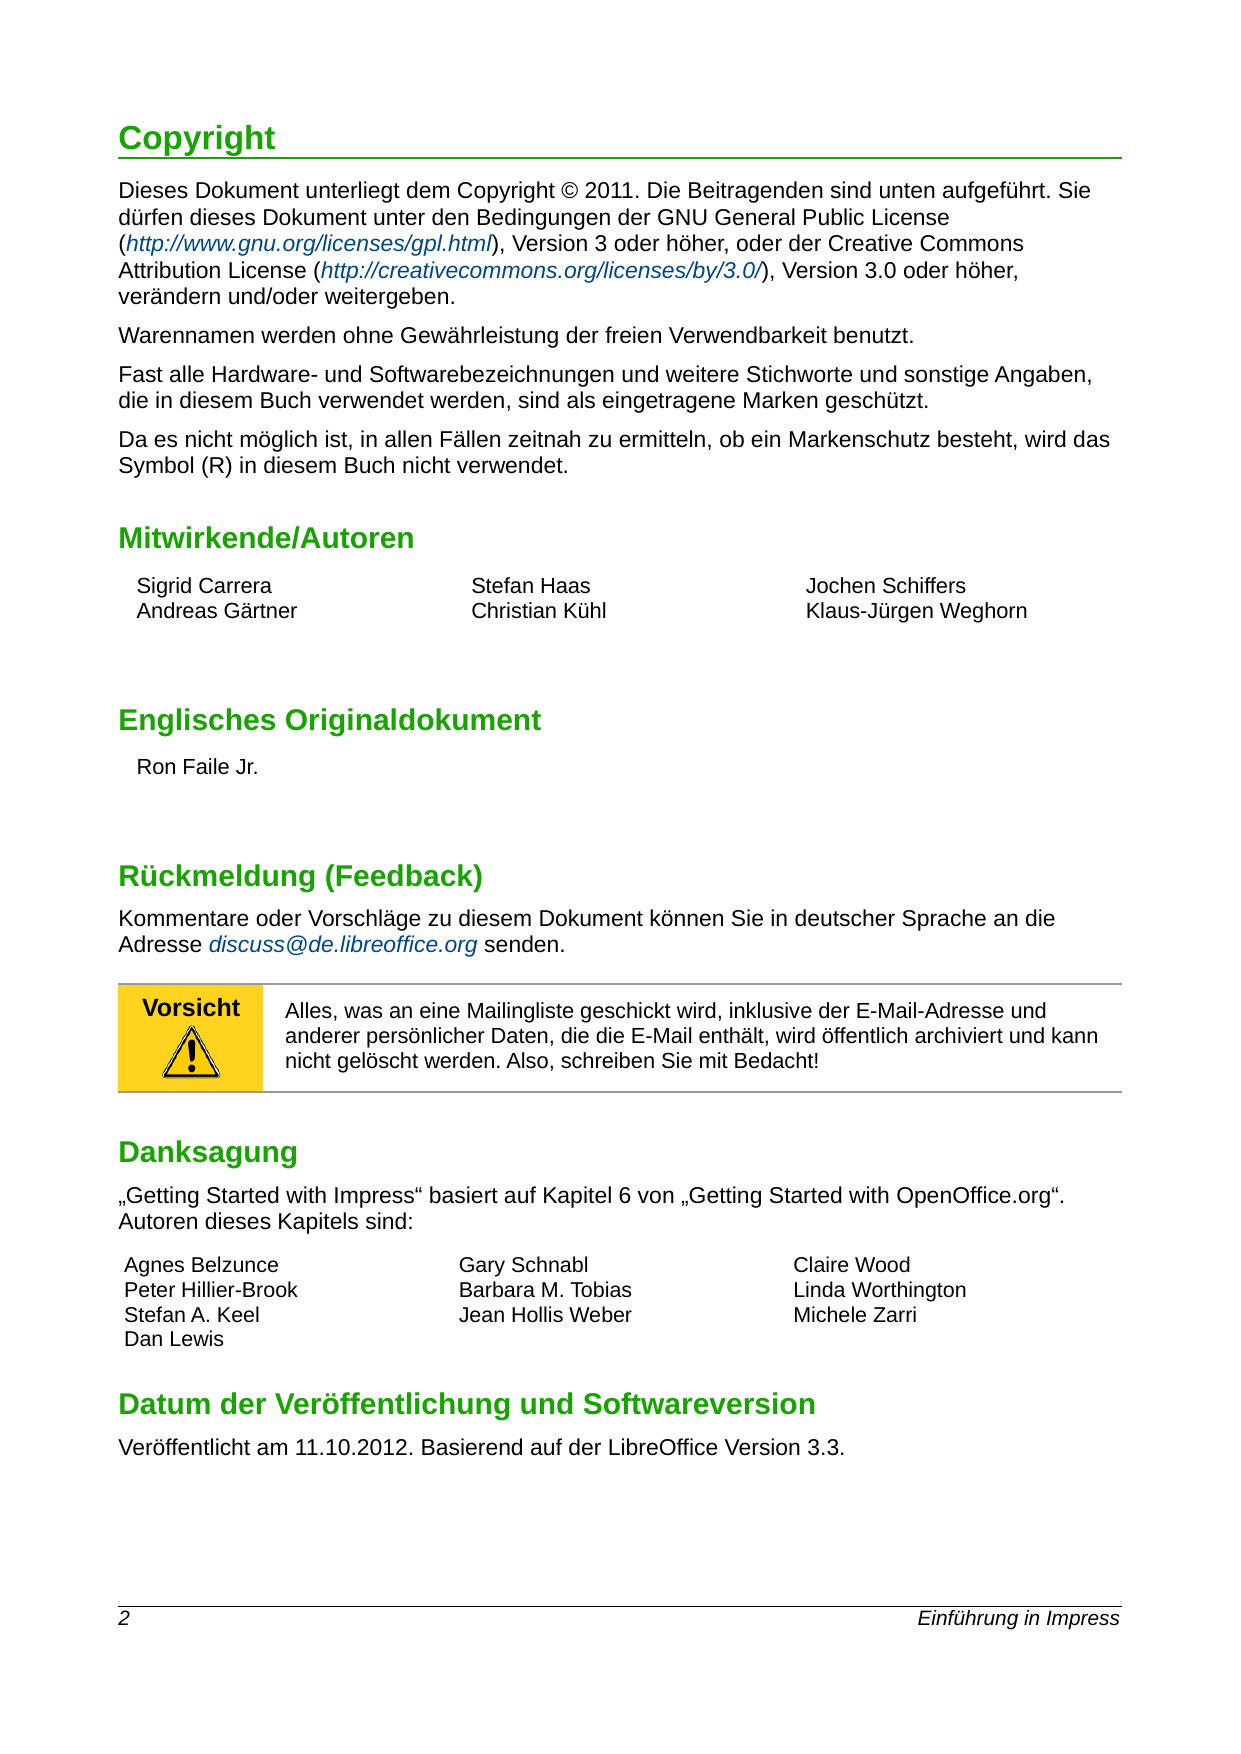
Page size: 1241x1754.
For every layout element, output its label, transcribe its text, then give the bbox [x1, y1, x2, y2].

table_header Agnes Belzunce Peter Hillier-Brook Stefan A. Keel Dan Lewis [118, 1247, 453, 1357]
table_header Sigrid Carrera Andreas Gärtner [118, 568, 453, 633]
text Danksagung [118, 1135, 1122, 1169]
text Mitwirkende/Autoren [118, 521, 1122, 555]
text Datum der Veröffentlichung und Softwareversion [118, 1387, 1122, 1421]
text Fast alle Hardware- und Softwarebezeichnungen und weitere Stichworte und sonstige Angaben, die in diesem Buch verwendet werden, sind als eingetragene Marken geschützt. [118, 361, 1122, 413]
table_header Vorsicht [118, 985, 263, 1091]
text Englisches Originaldokument [118, 702, 1122, 736]
table_header Gary Schnabl Barbara M. Tobias Jean Hollis Weber [453, 1247, 787, 1357]
text Dieses Dokument unterliegt dem Copyright © 2011. Die Beitragenden sind unten aufgeführt. Sie dürfen dieses Dokument unter den Bedingungen der GNU General Public License (http://www.gnu.org/licenses/gpl.html), Version 3 oder höher, oder der Creative Commons Attribution License (http://creativecommons.org/licenses/by/3.0/), Version 3.0 oder höher, verändern und/oder weitergeben. [118, 177, 1122, 309]
table_header Stefan Haas Christian Kühl [453, 568, 787, 633]
text Kommentare oder Vorschläge zu diesem Dokument können Sie in deutscher Sprache an die Adresse discuss@de.libreoffice.org senden. [118, 905, 1122, 957]
table_header Ron Faile Jr. [118, 749, 453, 789]
table_header Alles, was an eine Mailingliste geschickt wird, inklusive der E-Mail-Adresse und anderer persönlicher Daten, die die E-Mail enthält, wird öffentlich archiviert und kann nicht gelöscht werden. Also, schreiben Sie mit Bedacht! [264, 985, 1122, 1091]
text Da es nicht möglich ist, in allen Fällen zeitnah zu ermitteln, ob ein Markenschutz besteht, wird das Symbol (R) in diesem Buch nicht verwendet. [118, 426, 1122, 478]
table_header Claire Wood Linda Worthington Michele Zarri [788, 1247, 1122, 1357]
table_header [788, 749, 1122, 789]
text Rückmeldung (Feedback) [118, 858, 1122, 892]
text Veröffentlicht am 11.10.2012. Basierend auf der LibreOffice Version 3.3. [118, 1433, 1122, 1460]
picture [158, 1022, 224, 1082]
table_header [453, 749, 787, 789]
table_header Jochen Schiffers Klaus-Jürgen Weghorn [788, 568, 1122, 633]
text Copyright [118, 118, 1122, 157]
text „Getting Started with Impress“ basiert auf Kapitel 6 von „Getting Started with OpenOffice.org“. Autoren dieses Kapitels sind: [118, 1182, 1122, 1234]
text Warennamen werden ohne Gewährleistung der freien Verwendbarkeit benutzt. [118, 322, 1122, 348]
